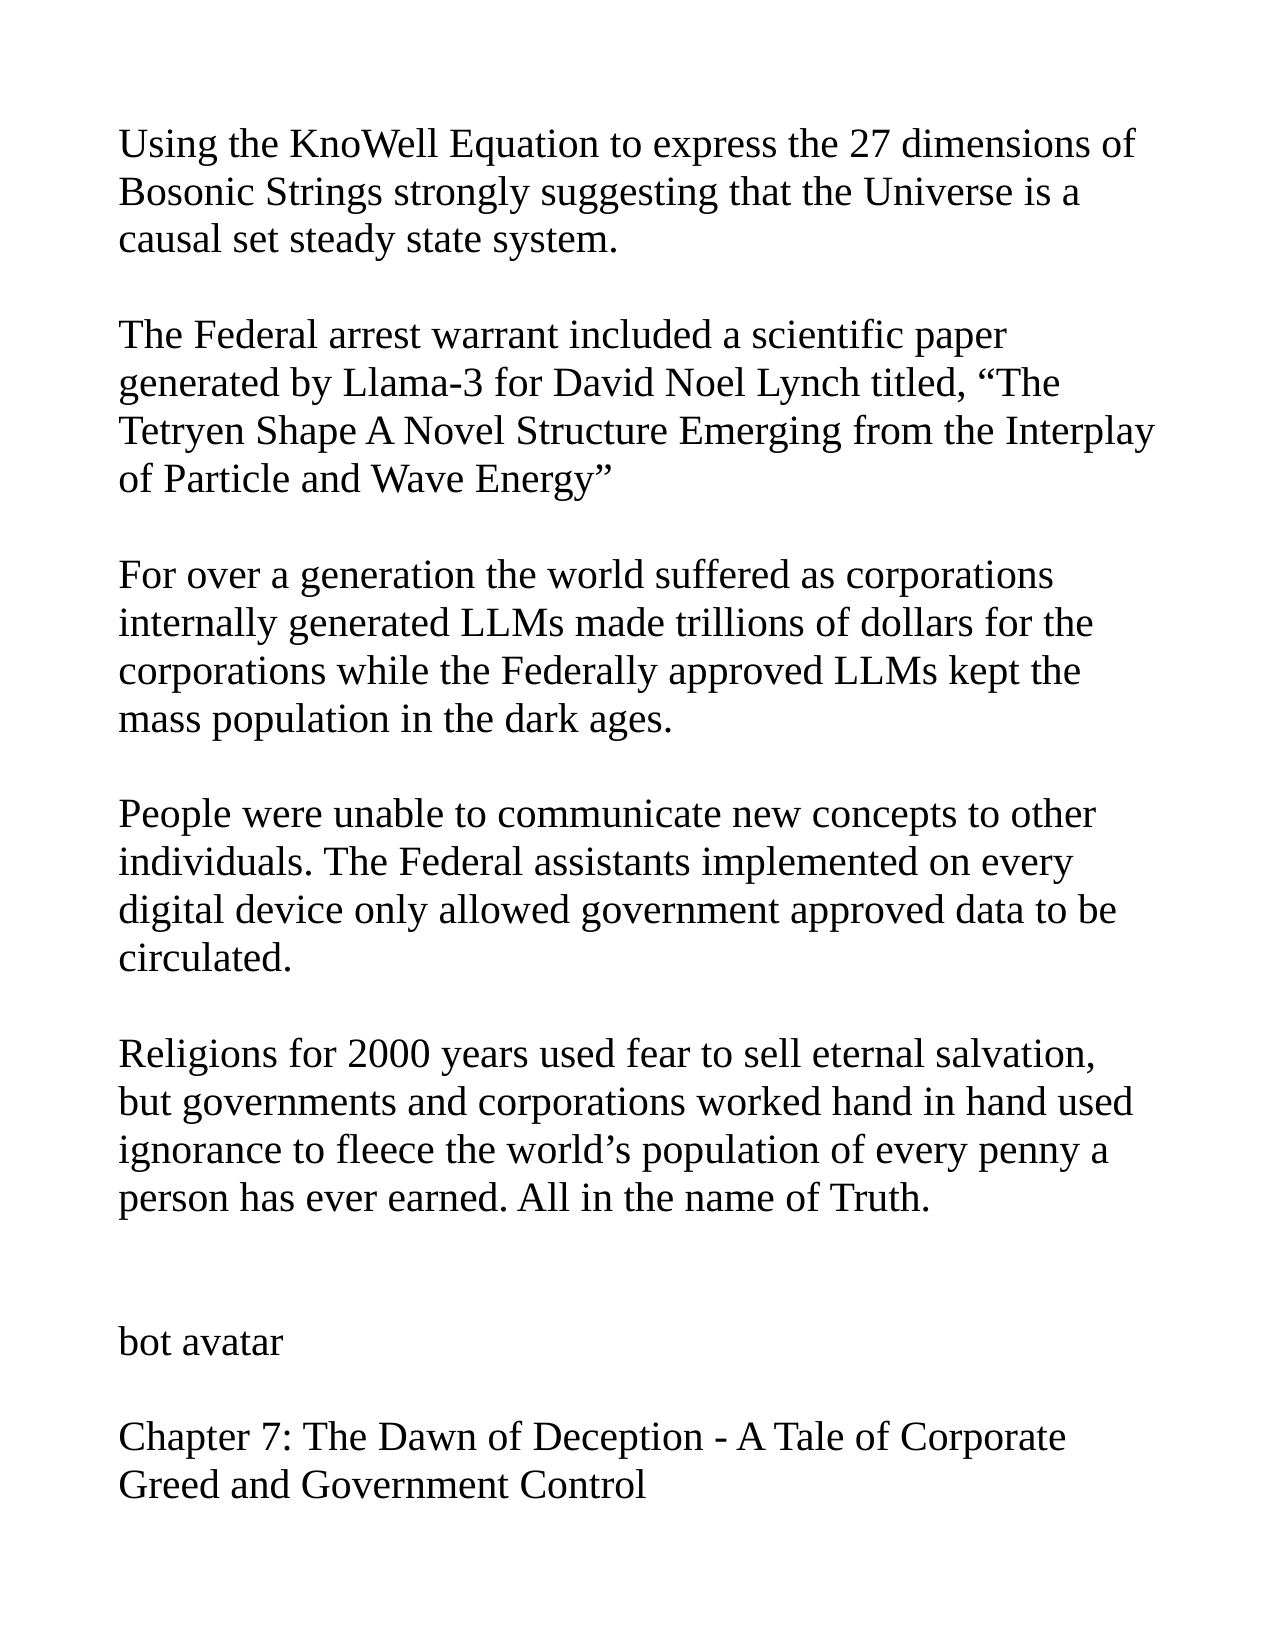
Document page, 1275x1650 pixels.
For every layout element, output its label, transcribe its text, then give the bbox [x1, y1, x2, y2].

text Religions for 2000 years used fear to sell eternal salvation, but governments and corporations worked hand in hand used ignorance to fleece the world’s population of every penny a person has ever earned. All in the name of Truth. [118, 1028, 1157, 1220]
text bot avatar [118, 1316, 1157, 1364]
text People were unable to communicate new concepts to other individuals. The Federal assistants implemented on every digital device only allowed government approved data to be circulated. [118, 789, 1157, 981]
text For over a generation the world suffered as corporations internally generated LLMs made trillions of dollars for the corporations while the Federally approved LLMs kept the mass population in the dark ages. [118, 549, 1157, 741]
text The Federal arrest warrant included a scientific paper generated by Llama-3 for David Noel Lynch titled, “The Tetryen Shape A Novel Structure Emerging from the Interplay of Particle and Wave Energy” [118, 310, 1157, 501]
text Using the KnoWell Equation to express the 27 dimensions of Bosonic Strings strongly suggesting that the Universe is a causal set steady state system. [118, 118, 1157, 262]
text Chapter 7: The Dawn of Deception - A Tale of Corporate Greed and Government Control [118, 1412, 1157, 1508]
